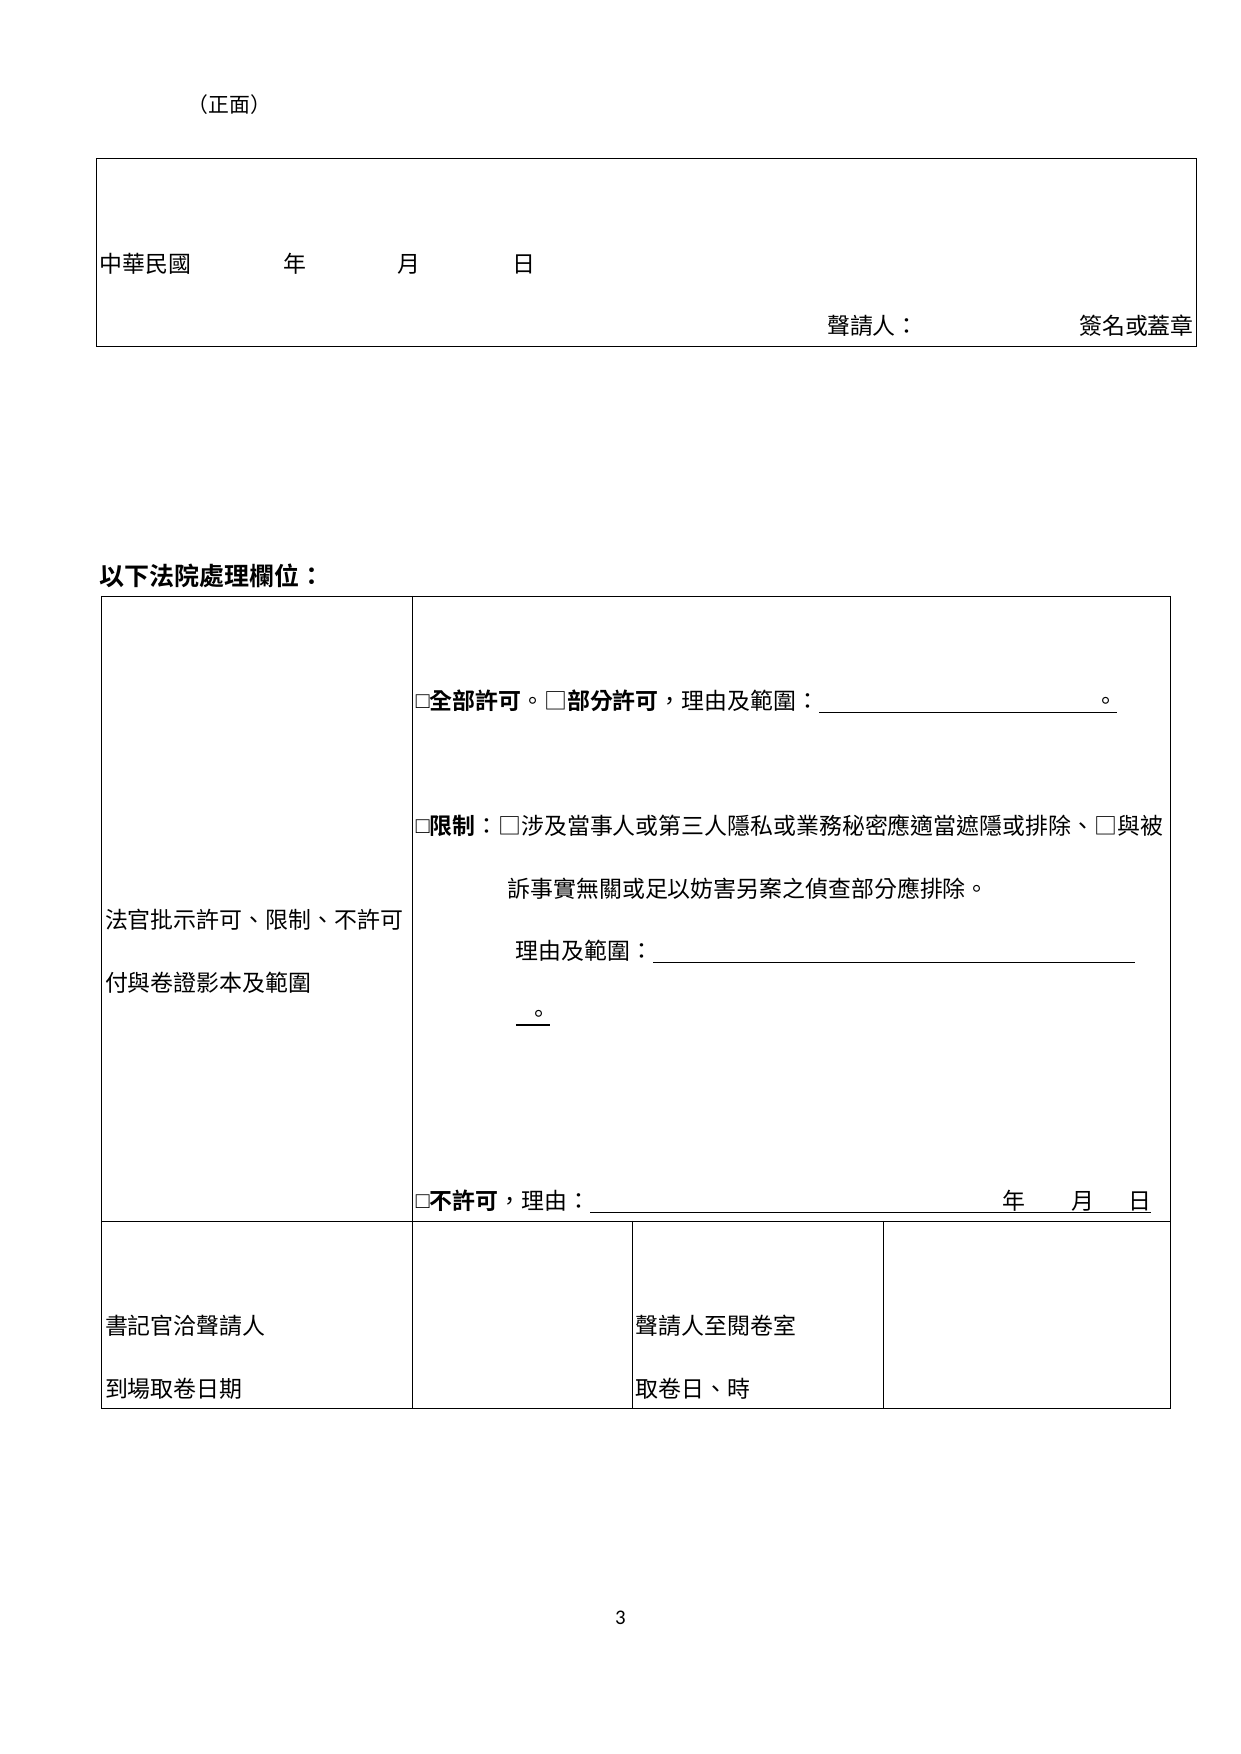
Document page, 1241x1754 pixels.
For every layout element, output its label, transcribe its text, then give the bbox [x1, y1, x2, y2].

table_cell 書記官洽聲請人 到場取卷日期 [102, 1222, 412, 1408]
table_cell 中華民國 年 月 日 聲請人： 簽名或蓋章 [97, 159, 1196, 346]
table_header □全部許可。□部分許可，理由及範圍： 。 □限制：□涉及當事人或第三人隱私或業務秘密應適當遮隱或排除、□與被訴事實無關或足以妨害另案之偵查部分應排除。 理由及範圍： 。 □不許可，理由： 年 月 日 [413, 597, 1170, 1221]
table_cell [884, 1222, 1170, 1408]
text 以下法院處理欄位： [99, 533, 1053, 596]
table_header 法官批示許可、限制、不許可付與卷證影本及範圍 [102, 597, 412, 1221]
table_cell [413, 1222, 632, 1408]
table_cell 聲請人至閱卷室 取卷日、時 [633, 1222, 883, 1408]
